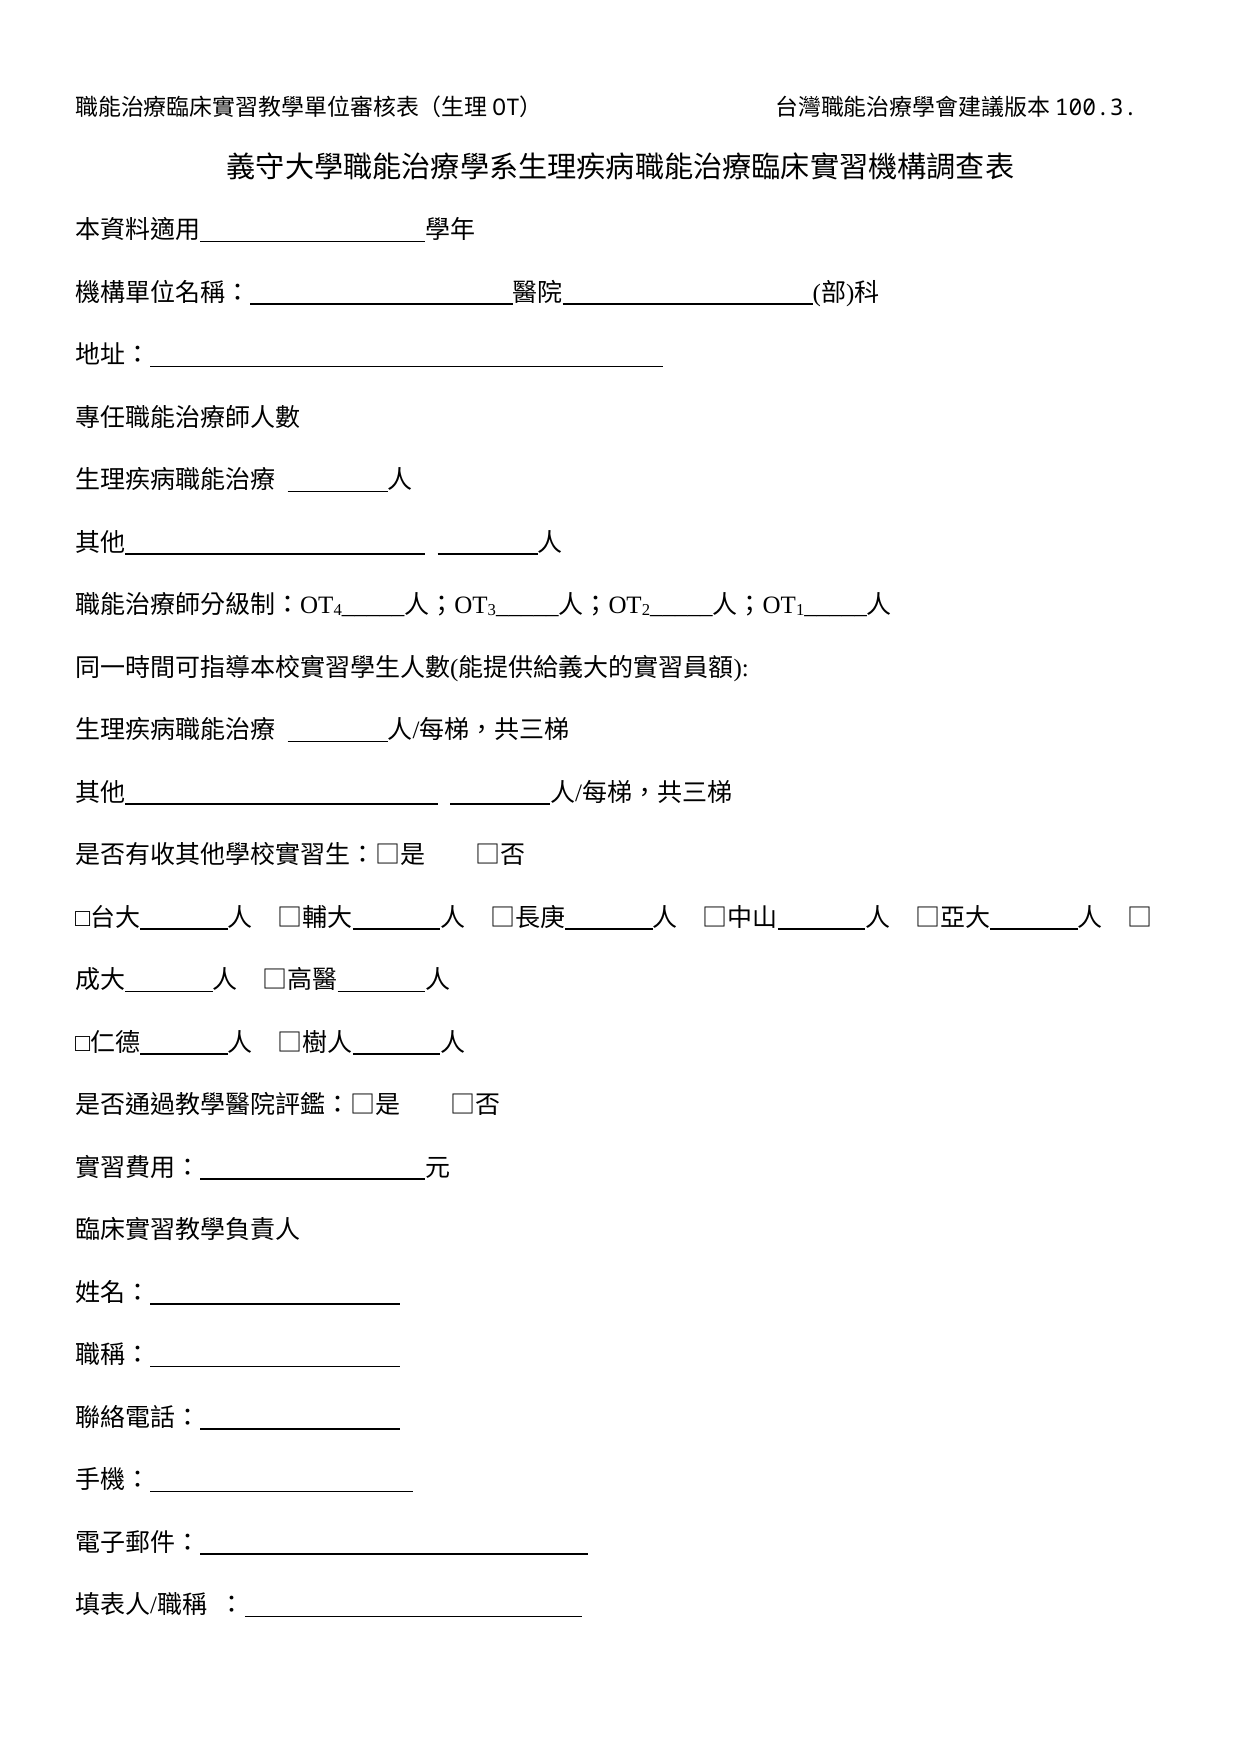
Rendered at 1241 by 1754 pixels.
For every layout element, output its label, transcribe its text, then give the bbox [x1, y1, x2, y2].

text 同一時間可指導本校實習學生人數(能提供給義大的實習員額): [75, 623, 1165, 686]
text 職能治療師分級制：OT4_____人；OT3_____人；OT2_____人；OT1_____人 [75, 561, 1165, 623]
text 填表人/職稱 ： [75, 1561, 1165, 1623]
text 其他 人 [75, 498, 1165, 561]
text □仁德 人 □樹人 人 [75, 998, 1165, 1061]
text 機構單位名稱： 醫院 (部)科 [75, 248, 1165, 311]
text □台大 人 □輔大 人 □長庚 人 □中山 人 □亞大 人 □成大 人 □高醫 人 [75, 873, 1165, 998]
text 地址： [75, 311, 1165, 373]
text 職稱： [75, 1311, 1165, 1373]
text 其他 人/每梯，共三梯 [75, 748, 1165, 811]
text 姓名： [75, 1248, 1165, 1311]
text 專任職能治療師人數 [75, 373, 1165, 436]
text 是否有收其他學校實習生：□是 □否 [75, 811, 1165, 873]
text 臨床實習教學負責人 [75, 1186, 1165, 1248]
text 手機： [75, 1436, 1165, 1498]
text 生理疾病職能治療 人 [75, 436, 1165, 498]
text 是否通過教學醫院評鑑：□是 □否 [75, 1061, 1165, 1123]
text 生理疾病職能治療 人/每梯，共三梯 [75, 686, 1165, 748]
text 實習費用： 元 [75, 1123, 1165, 1186]
text 聯絡電話： [75, 1373, 1165, 1436]
text 電子郵件： [75, 1498, 1165, 1561]
text 義守大學職能治療學系生理疾病職能治療臨床實習機構調查表 [75, 123, 1165, 186]
text 本資料適用 學年 [75, 186, 1165, 248]
